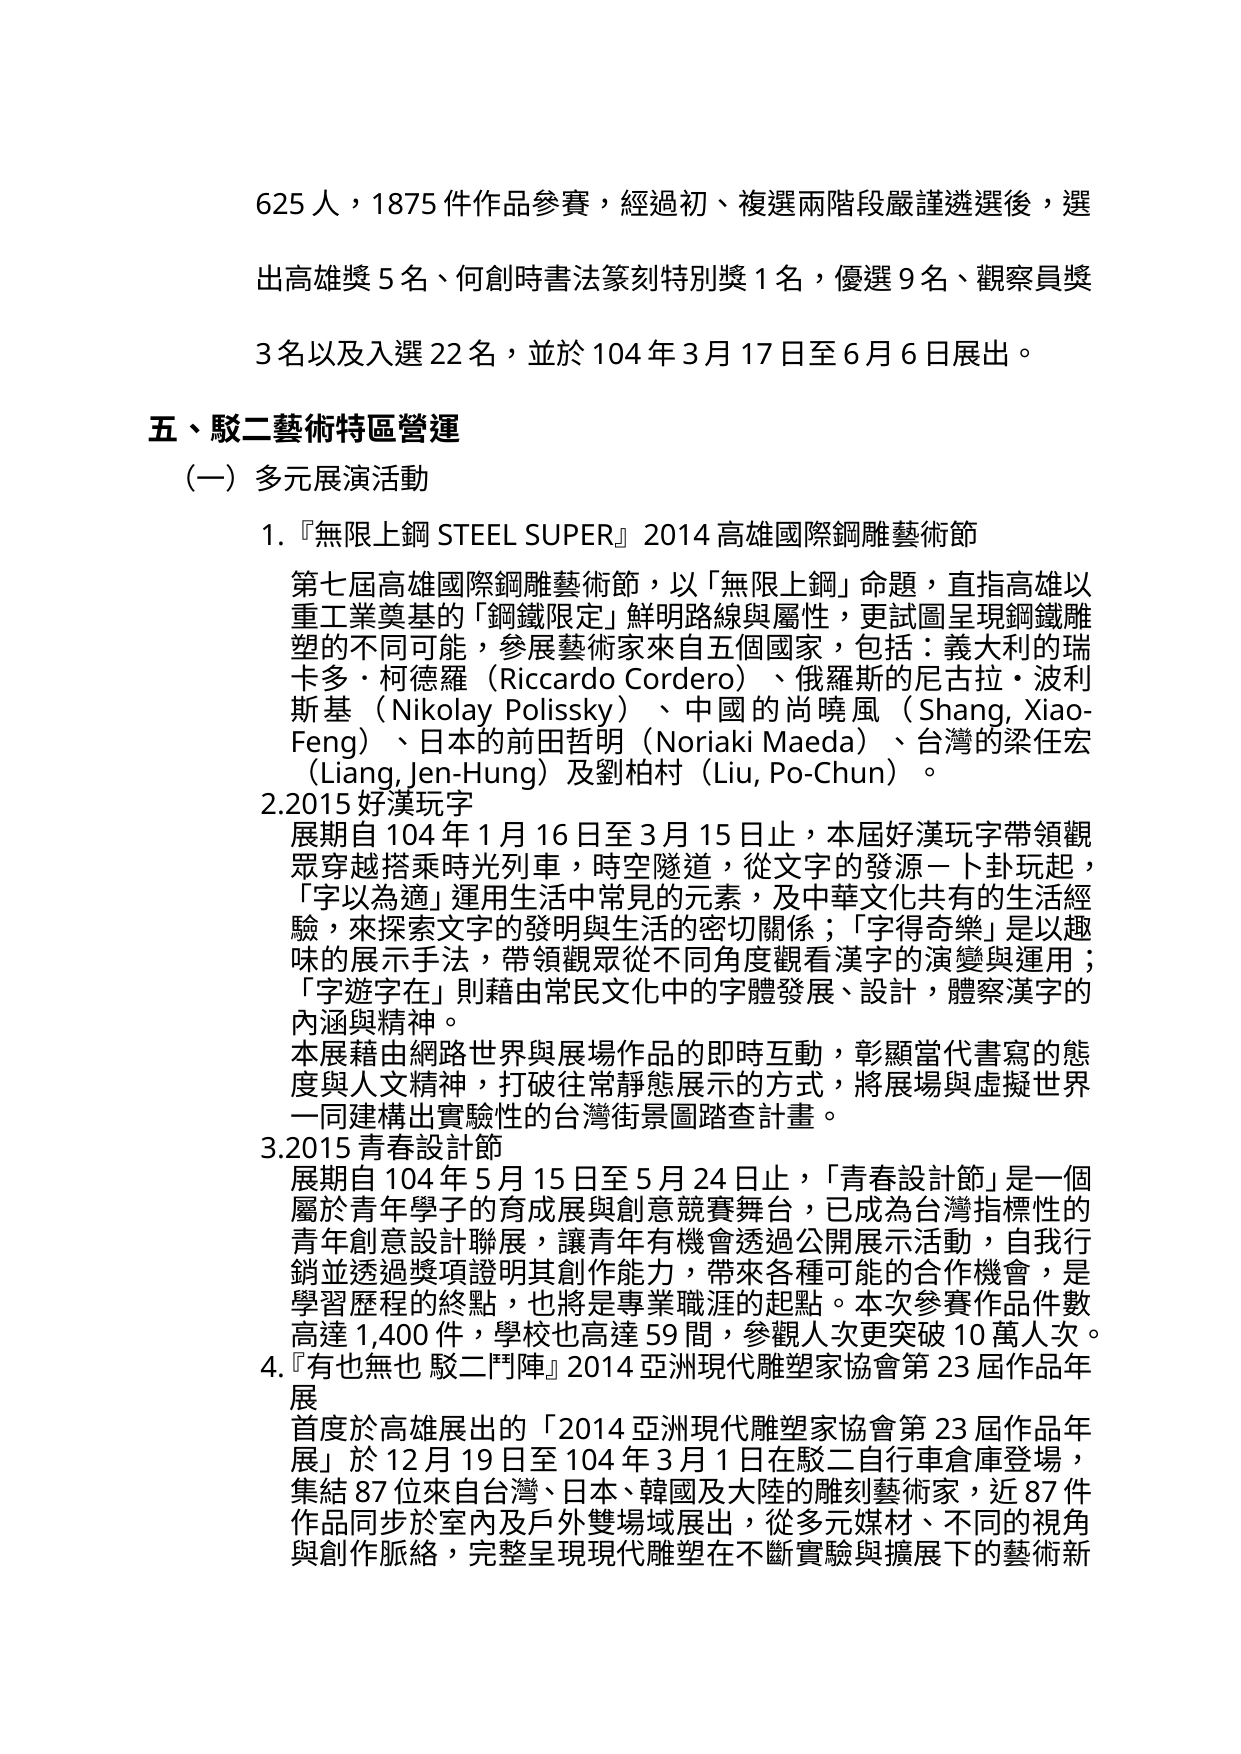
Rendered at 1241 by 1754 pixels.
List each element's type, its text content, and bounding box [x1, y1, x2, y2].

text 1.『無限上鋼 STEEL SUPER』2014高雄國際鋼雕藝術節 [260, 496, 1092, 571]
text 第七屆高雄國際鋼雕藝術節，以「無限上鋼」命題，直指高雄以重工業奠基的「鋼鐵限定」鮮明路線與屬性，更試圖呈現鋼鐵雕塑的不同可能，參展藝術家來自五個國家，包括：義大利的瑞卡多．柯德羅（Riccardo Cordero）、俄羅斯的尼古拉‧波利斯基（Nikolay Polissky）、中國的尚曉風（Shang, Xiao-Feng）、日本的前田哲明（Noriaki Maeda）、台灣的梁任宏（Liang, Jen-Hung）及劉柏村（Liu, Po-Chun）。 [290, 571, 1092, 789]
text （一）多元展演活動 [148, 464, 1092, 496]
text 五、駁二藝術特區營運 [148, 389, 1092, 464]
text 展期自104年5月15日至5月24日止，「青春設計節」是一個屬於青年學子的育成展與創意競賽舞台，已成為台灣指標性的青年創意設計聯展，讓青年有機會透過公開展示活動，自我行銷並透過獎項證明其創作能力，帶來各種可能的合作機會，是學習歷程的終點，也將是專業職涯的起點。本次參賽作品件數高達1,400件，學校也高達59間，參觀人次更突破10萬人次。 [290, 1164, 1092, 1352]
text 3.2015青春設計節 [260, 1133, 1092, 1164]
text 首度於高雄展出的「2014亞洲現代雕塑家協會第23屆作品年展」於12月19日至104年3月1日在駁二自行車倉庫登場，集結87位來自台灣、日本、韓國及大陸的雕刻藝術家，近87件作品同步於室內及戶外雙場域展出，從多元媒材、不同的視角與創作脈絡，完整呈現現代雕塑在不斷實驗與擴展下的藝術新 [290, 1414, 1092, 1571]
text 4.『有也無也 駁二鬥陣』2014亞洲現代雕塑家協會第23屆作品年展 [260, 1352, 1092, 1414]
text 展期自104年1月16日至3月15日止，本屆好漢玩字帶領觀眾穿越搭乘時光列車，時空隧道，從文字的發源－卜卦玩起，「字以為適」運用生活中常見的元素，及中華文化共有的生活經驗，來探索文字的發明與生活的密切關係；「字得奇樂」是以趣味的展示手法，帶領觀眾從不同角度觀看漢字的演變與運用；「字遊字在」則藉由常民文化中的字體發展、設計，體察漢字的內涵與精神。 [290, 821, 1092, 1039]
text 本展藉由網路世界與展場作品的即時互動，彰顯當代書寫的態度與人文精神，打破往常靜態展示的方式，將展場與虛擬世界一同建構出實驗性的台灣街景圖踏查計畫。 [290, 1039, 1092, 1133]
text 2.2015好漢玩字 [260, 789, 1092, 821]
text 625人，1875件作品參賽，經過初、複選兩階段嚴謹遴選後，選出高雄獎5名、何創時書法篆刻特別獎1名，優選9名、觀察員獎3名以及入選22名，並於104年3月17日至6月6日展出。 [255, 164, 1092, 389]
